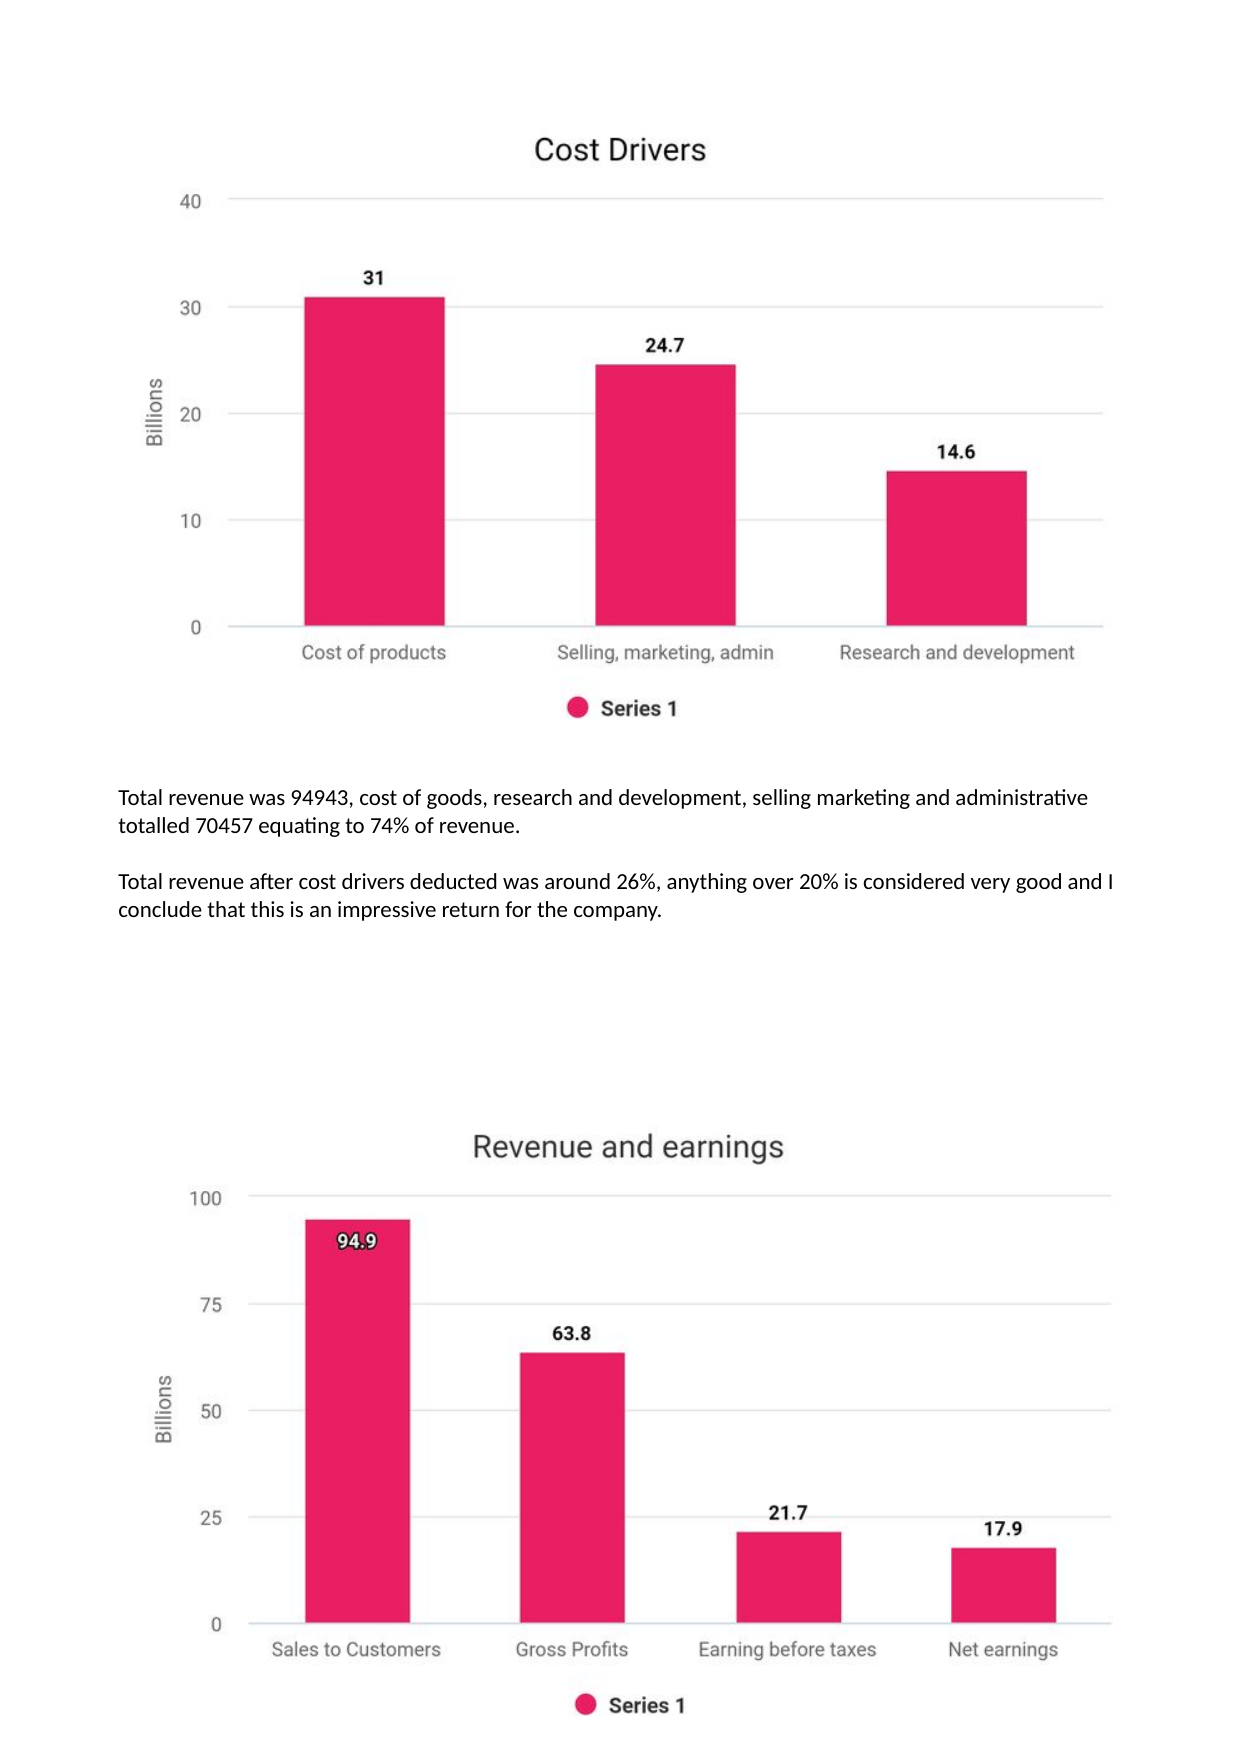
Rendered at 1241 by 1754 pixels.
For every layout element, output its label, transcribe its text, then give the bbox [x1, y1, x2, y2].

text Total revenue after cost drivers deducted was around 26%, anything over 20% is considered very good and I conclude that this is an impressive return for the company. [118, 867, 1122, 923]
picture [128, 1115, 1129, 1754]
picture [120, 118, 1121, 757]
text Total revenue was 94943, cost of goods, research and development, selling marketing and administrative totalled 70457 equating to 74% of revenue. [118, 783, 1122, 839]
